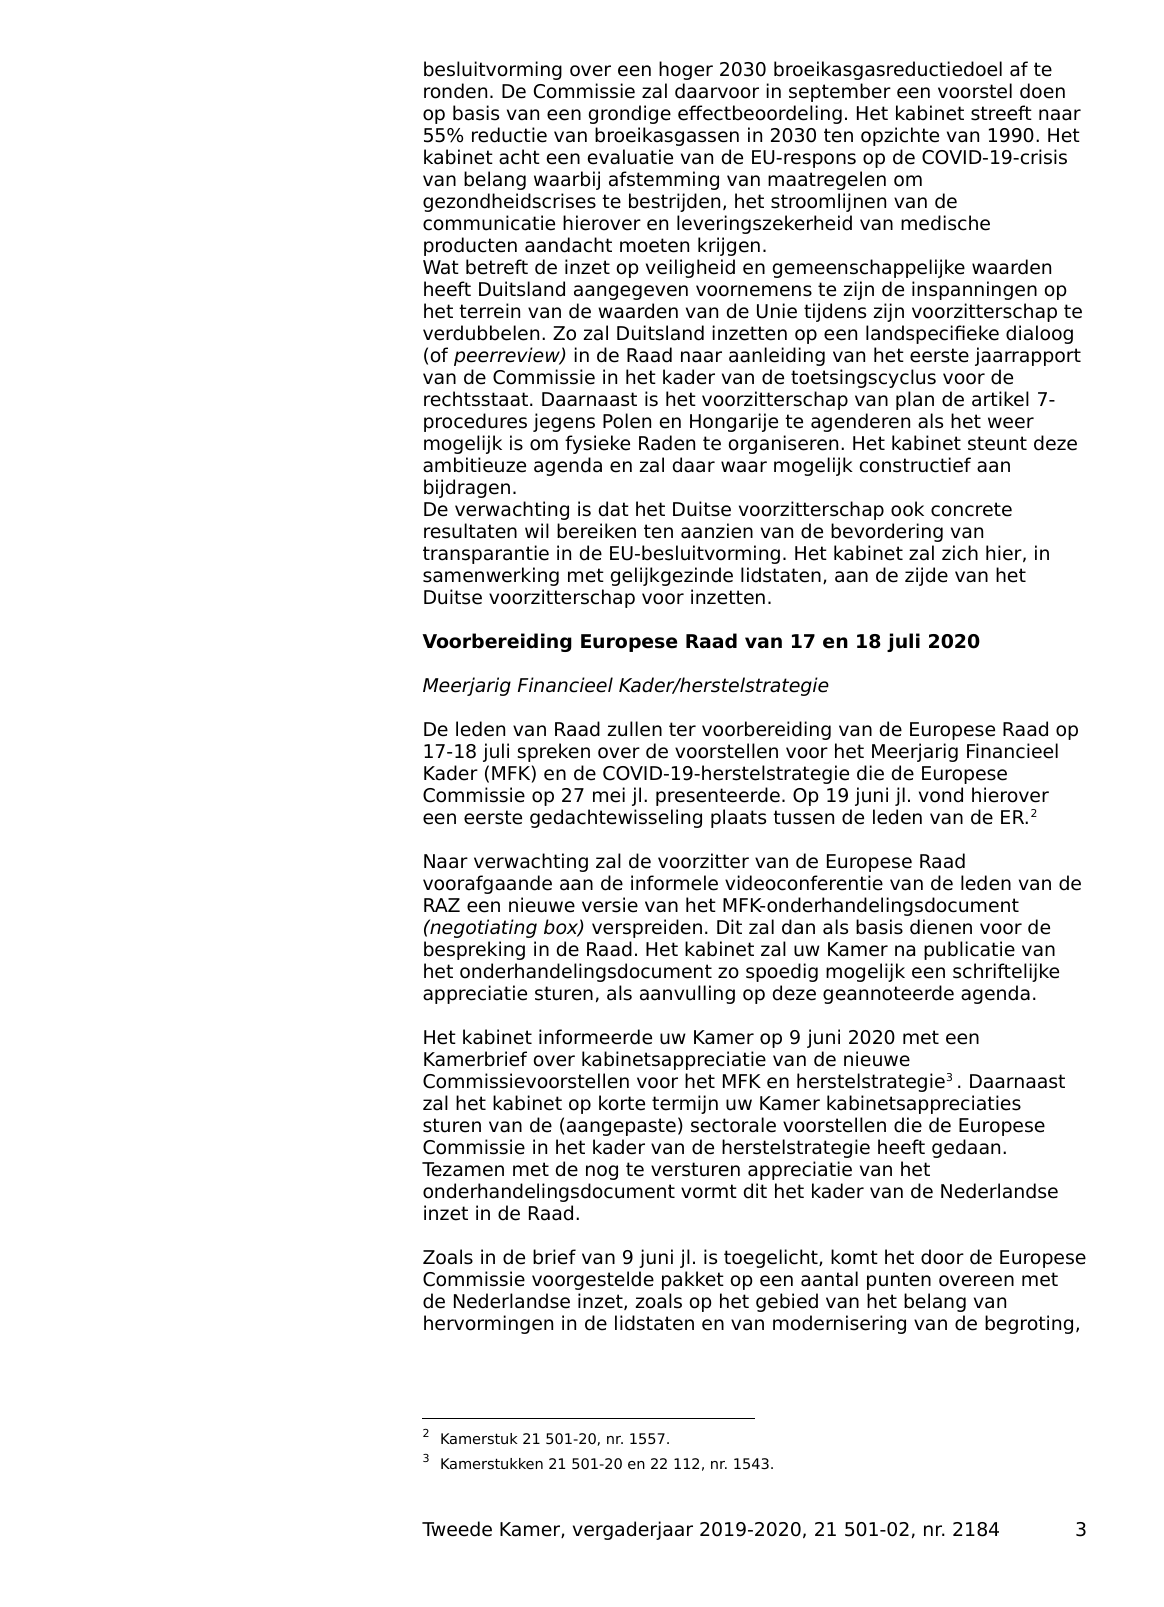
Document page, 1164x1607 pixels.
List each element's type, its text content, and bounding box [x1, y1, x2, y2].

text Kamerstuk 21 501-20, nr. 1557. [422, 1427, 1087, 1449]
text besluitvorming over een hoger 2030 broeikasgasreductiedoel af te ronden. De Commissie zal daarvoor in september een voorstel doen op basis van een grondige effectbeoordeling. Het kabinet streeft naar 55% reductie van broeikasgassen in 2030 ten opzichte van 1990. Het kabinet acht een evaluatie van de EU-respons op de COVID-19-crisis van belang waarbij afstemming van maatregelen om gezondheidscrises te bestrijden, het stroomlijnen van de communicatie hierover en leveringszekerheid van medische producten aandacht moeten krijgen. [422, 59, 1087, 257]
text Zoals in de brief van 9 juni jl. is toegelicht, komt het door de Europese Commissie voorgestelde pakket op een aantal punten overeen met de Nederlandse inzet, zoals op het gebied van het belang van hervormingen in de lidstaten en van modernisering van de begroting, [422, 1247, 1087, 1335]
subtitle Voorbereiding Europese Raad van 17 en 18 juli 2020 [422, 631, 1087, 653]
text Kamerstukken 21 501-20 en 22 112, nr. 1543. [422, 1452, 1087, 1474]
text De verwachting is dat het Duitse voorzitterschap ook concrete resultaten wil bereiken ten aanzien van de bevordering van transparantie in de EU-besluitvorming. Het kabinet zal zich hier, in samenwerking met gelijkgezinde lidstaten, aan de zijde van het Duitse voorzitterschap voor inzetten. [422, 499, 1087, 608]
text De leden van Raad zullen ter voorbereiding van de Europese Raad op 17-18 juli spreken over de voorstellen voor het Meerjarig Financieel Kader (MFK) en de COVID-19-herstelstrategie die de Europese Commissie op 27 mei jl. presenteerde. Op 19 juni jl. vond hierover een eerste gedachtewisseling plaats tussen de leden van de ER. [422, 719, 1087, 829]
subtitle Meerjarig Financieel Kader/herstelstrategie [422, 675, 1087, 697]
text Het kabinet informeerde uw Kamer op 9 juni 2020 met een Kamerbrief over kabinetsappreciatie van de nieuwe Commissievoorstellen voor het MFK en herstelstrategie. Daarnaast zal het kabinet op korte termijn uw Kamer kabinetsappreciaties sturen van de (aangepaste) sectorale voorstellen die de Europese Commissie in het kader van de herstelstrategie heeft gedaan. Tezamen met de nog te versturen appreciatie van het onderhandelingsdocument vormt dit het kader van de Nederlandse inzet in de Raad. [422, 1027, 1087, 1225]
text Wat betreft de inzet op veiligheid en gemeenschappelijke waarden heeft Duitsland aangegeven voornemens te zijn de inspanningen op het terrein van de waarden van de Unie tijdens zijn voorzitterschap te verdubbelen. Zo zal Duitsland inzetten op een landspecifieke dialoog (of peerreview) in de Raad naar aanleiding van het eerste jaarrapport van de Commissie in het kader van de toetsingscyclus voor de rechtsstaat. Daarnaast is het voorzitterschap van plan de artikel 7-procedures jegens Polen en Hongarije te agenderen als het weer mogelijk is om fysieke Raden te organiseren. Het kabinet steunt deze ambitieuze agenda en zal daar waar mogelijk constructief aan bijdragen. [422, 257, 1087, 499]
text Naar verwachting zal de voorzitter van de Europese Raad voorafgaande aan de informele videoconferentie van de leden van de RAZ een nieuwe versie van het MFK-onderhandelingsdocument (negotiating box) verspreiden. Dit zal dan als basis dienen voor de bespreking in de Raad. Het kabinet zal uw Kamer na publicatie van het onderhandelingsdocument zo spoedig mogelijk een schriftelijke appreciatie sturen, als aanvulling op deze geannoteerde agenda. [422, 851, 1087, 1005]
